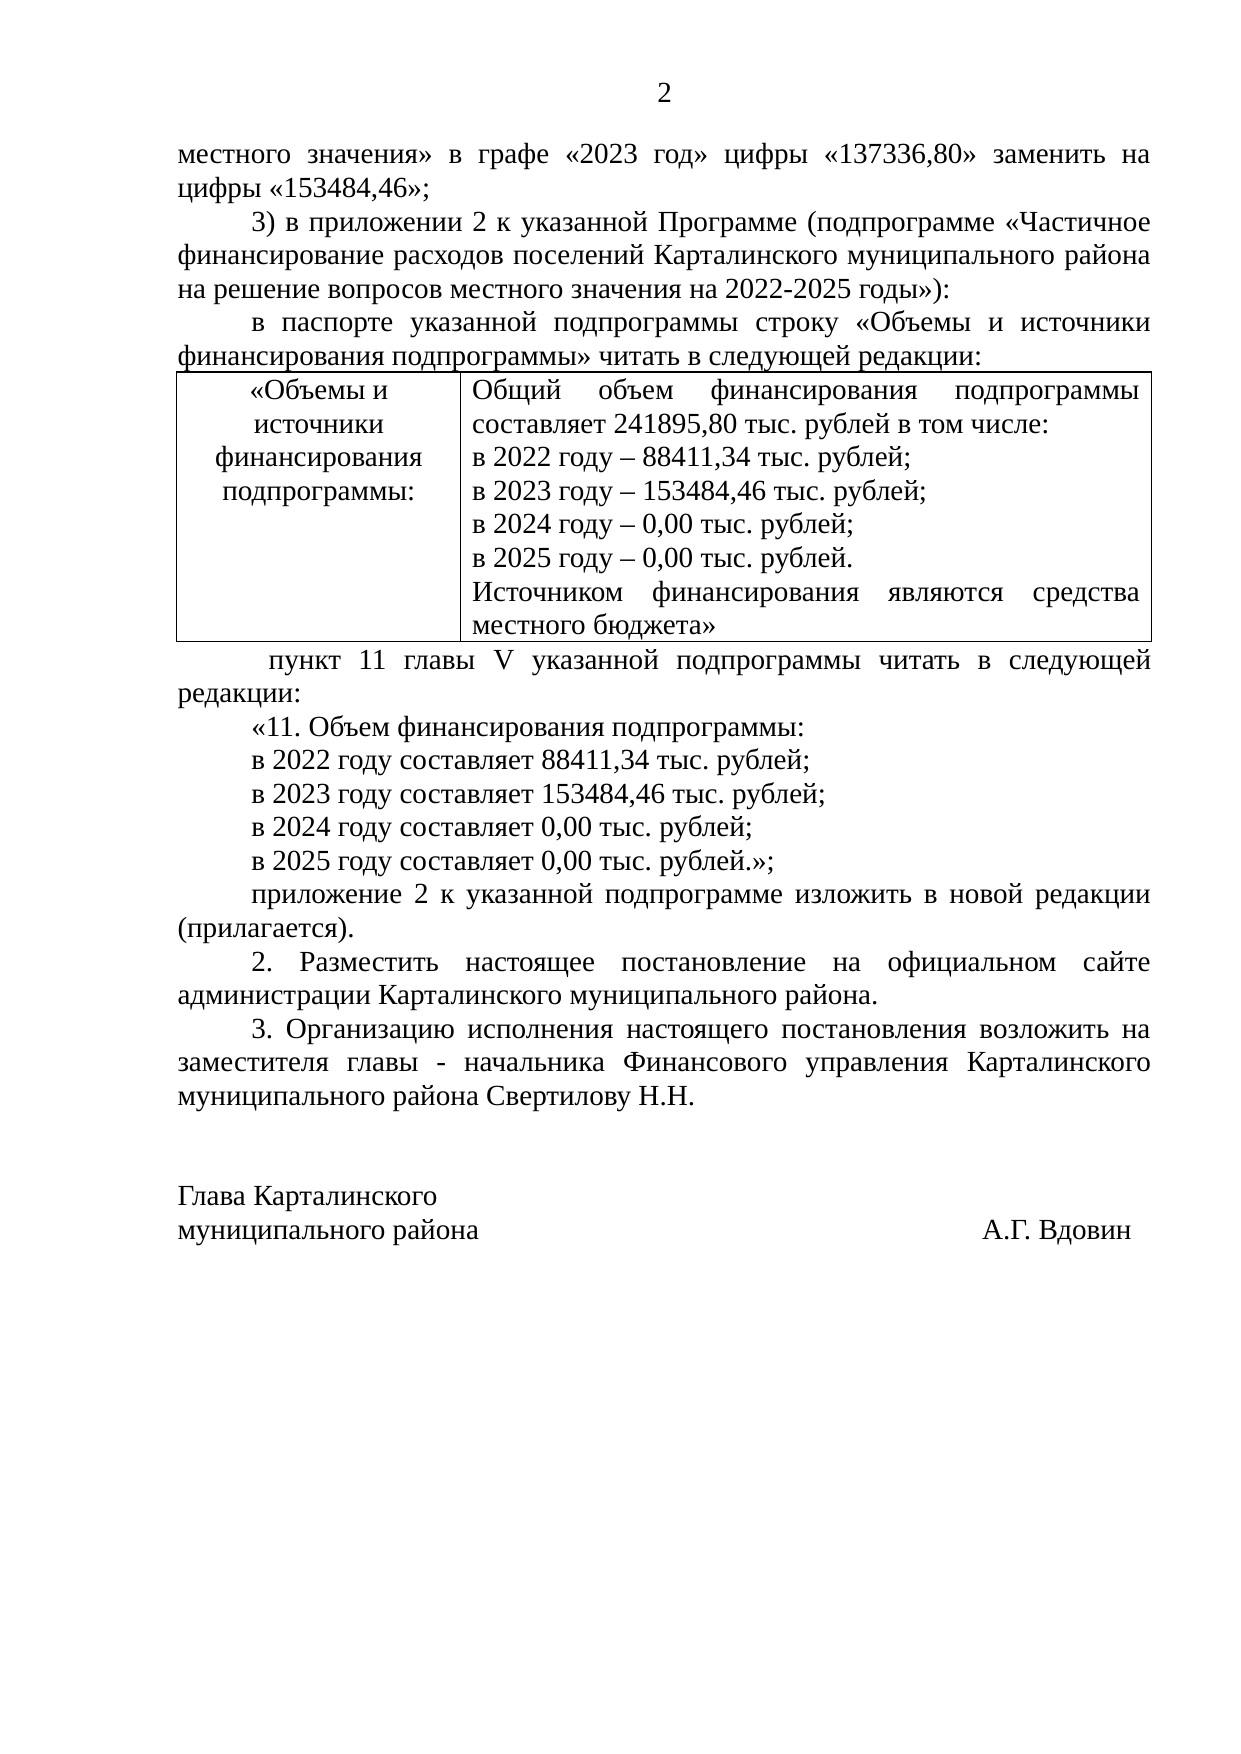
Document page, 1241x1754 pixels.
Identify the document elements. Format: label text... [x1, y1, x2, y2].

text местного значения» в графе «2023 год» цифры «137336,80» заменить на цифры «153484,46»; [177, 137, 1152, 204]
text 3) в приложении 2 к указанной Программе (подпрограмме «Частичное финансирование расходов поселений Карталинского муниципального района на решение вопросов местного значения на 2022-2025 годы»): [177, 204, 1152, 304]
text Глава Карталинского [177, 1178, 1152, 1212]
table_header «Объемы и источники финансирования подпрограммы: [177, 373, 460, 641]
text в паспорте указанной подпрограммы строку «Объемы и источники финансирования подпрограммы» читать в следующей редакции: [177, 304, 1152, 371]
text в 2024 году составляет 0,00 тыс. рублей; [177, 809, 1152, 843]
table_header Общий объем финансирования подпрограммы составляет 241895,80 тыс. рублей в том числе: в 2022 году – 88411,34 тыс. рублей; в 2023 году – 153484,46 тыс. рублей; в 2024 году – 0,00 тыс. рублей; в 2025 году – 0,00 тыс. рублей. Источником финансирования являются средства местного бюджета» [461, 373, 1151, 641]
text 3. Организацию исполнения настоящего постановления возложить на заместителя главы - начальника Финансового управления Карталинского муниципального района Свертилову Н.Н. [177, 1011, 1152, 1111]
text пункт 11 главы V указанной подпрограммы читать в следующей редакции: [177, 642, 1152, 709]
text в 2025 году составляет 0,00 тыс. рублей.»; [177, 843, 1152, 877]
text муниципального района А.Г. Вдовин [177, 1212, 1152, 1246]
text 2. Разместить настоящее постановление на официальном сайте администрации Карталинского муниципального района. [177, 944, 1152, 1011]
text в 2023 году составляет 153484,46 тыс. рублей; [177, 776, 1152, 809]
text приложение 2 к указанной подпрограмме изложить в новой редакции (прилагается). [177, 877, 1152, 944]
text «11. Объем финансирования подпрограммы: [177, 709, 1152, 742]
text в 2022 году составляет 88411,34 тыс. рублей; [177, 742, 1152, 776]
